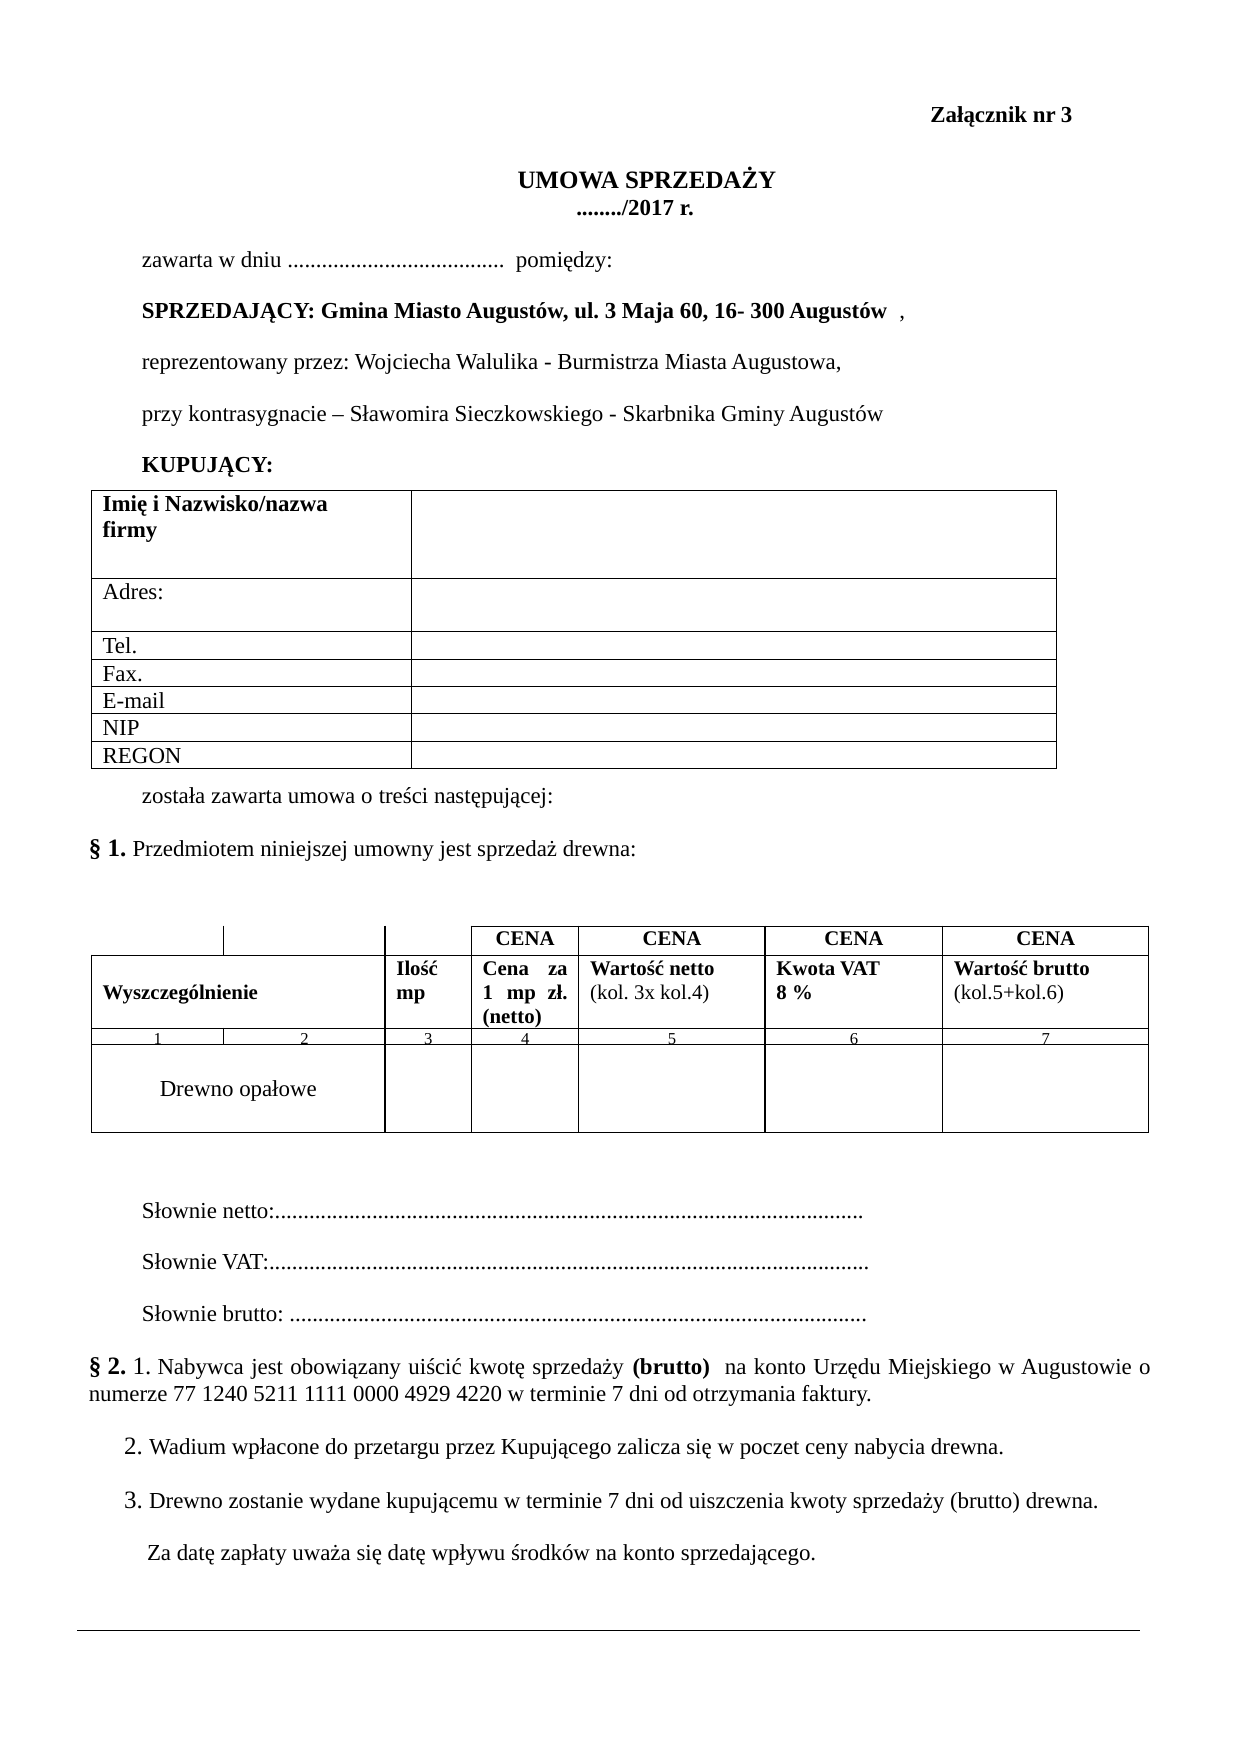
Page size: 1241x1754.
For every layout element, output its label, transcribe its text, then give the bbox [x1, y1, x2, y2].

text Słownie brutto: ..................................................................................................... [118, 1300, 1152, 1326]
text SPRZEDAJĄCY: Gmina Miasto Augustów, ul. 3 Maja 60, 16- 300 Augustów , [118, 297, 1152, 323]
text KUPUJĄCY: [118, 451, 1152, 477]
table_cell Fax. [92, 660, 411, 686]
table_cell [412, 660, 1056, 686]
table_cell [472, 1045, 578, 1132]
table_cell Tel. [92, 632, 411, 658]
table_header CENA [472, 927, 578, 954]
table_header [91, 926, 223, 954]
table_header [224, 926, 384, 954]
text § 2. 1. Nabywca jest obowiązany uiścić kwotę sprzedaży (brutto) na konto Urzędu Miejskiego w Augustowie o numerze 77 1240 5211 1111 0000 4929 4220 w terminie 7 dni od otrzymania faktury. [88, 1351, 1152, 1406]
table_cell Wyszczególnienie [92, 956, 384, 1028]
table_cell Wartość brutto (kol.5+kol.6) [943, 956, 1148, 1028]
table_cell 1 [92, 1029, 223, 1044]
table_header Imię i Nazwisko/nazwa firmy [92, 491, 411, 577]
table_cell NIP [92, 714, 411, 741]
table_header CENA [766, 927, 942, 954]
table_cell Cena za 1 mp zł. (netto) [472, 956, 578, 1028]
table_cell [412, 579, 1056, 631]
table_cell 2 [224, 1029, 384, 1044]
text przy kontrasygnacie – Sławomira Sieczkowskiego - Skarbnika Gminy Augustów [118, 400, 1152, 426]
text reprezentowany przez: Wojciecha Walulika - Burmistrza Miasta Augustowa, [118, 348, 1152, 375]
table_cell 6 [766, 1029, 942, 1044]
text Słownie netto:....................................................................................................... [118, 1197, 1152, 1223]
table_cell Adres: [92, 579, 411, 631]
text Załącznik nr 3 [561, 101, 1152, 127]
text UMOWA SPRZEDAŻY ......../2017 r. [118, 166, 1152, 221]
text Za datę zapłaty uważa się datę wpływu środków na konto sprzedającego. [88, 1539, 1152, 1565]
table_cell [412, 742, 1056, 768]
table_cell Drewno opałowe [92, 1045, 384, 1132]
table_header [412, 491, 1056, 577]
table_cell Kwota VAT 8 % [766, 956, 942, 1028]
table_cell 4 [472, 1029, 578, 1044]
table_header CENA [943, 927, 1148, 954]
table_cell [412, 714, 1056, 741]
text zawarta w dniu ...................................... pomiędzy: [118, 246, 1152, 272]
table_cell [943, 1045, 1148, 1132]
text 3. Drewno zostanie wydane kupującemu w terminie 7 dni od uiszczenia kwoty sprzedaży (brutto) drewna. [88, 1485, 1152, 1514]
table_cell [386, 1045, 471, 1132]
text została zawarta umowa o treści następującej: [118, 782, 1152, 808]
table_cell Ilość mp [386, 956, 471, 1028]
table_cell Wartość netto (kol. 3x kol.4) [579, 956, 764, 1028]
text 2. Wadium wpłacone do przetargu przez Kupującego zalicza się w poczet ceny nabycia drewna. [88, 1431, 1152, 1460]
text Słownie VAT:......................................................................................................... [118, 1248, 1152, 1275]
text § 1. Przedmiotem niniejszej umowny jest sprzedaż drewna: [88, 833, 1152, 862]
table_cell 3 [386, 1029, 471, 1044]
table_cell REGON [92, 742, 411, 768]
table_cell [579, 1045, 764, 1132]
table_cell 7 [943, 1029, 1148, 1044]
table_cell [412, 687, 1056, 713]
table_header CENA [579, 927, 764, 954]
table_cell 5 [579, 1029, 764, 1044]
table_cell [766, 1045, 942, 1132]
table_cell [412, 632, 1056, 658]
table_cell E-mail [92, 687, 411, 713]
table_header [386, 926, 471, 954]
